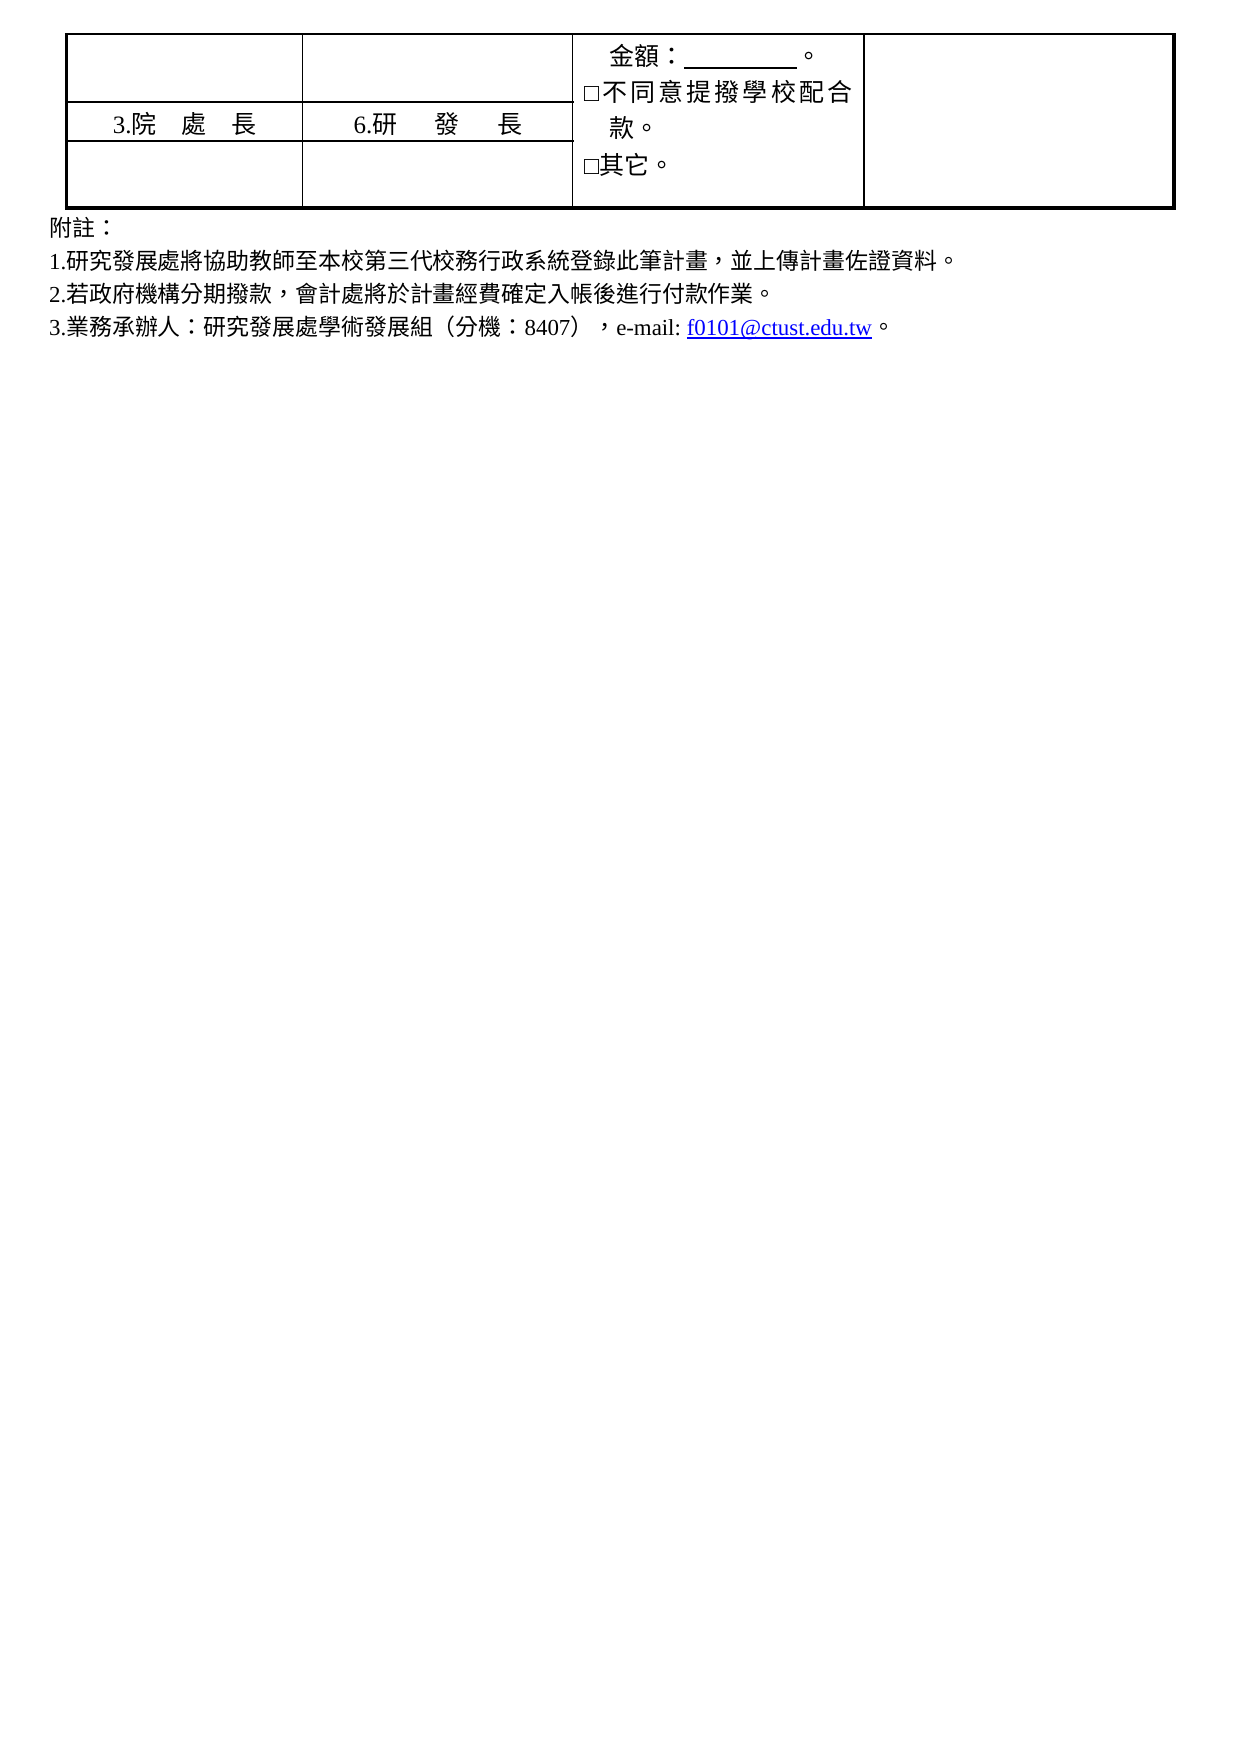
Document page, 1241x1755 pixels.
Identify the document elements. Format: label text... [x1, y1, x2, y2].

table_cell 3.院 處 長 [68, 103, 302, 140]
table_cell [68, 35, 302, 101]
table_cell [865, 35, 1172, 206]
table_cell [68, 142, 302, 206]
table_cell 金額： 。 □不同意提撥學校配合款。 □其它。 [573, 35, 863, 206]
text 附註： [49, 209, 1181, 243]
text 2.若政府機構分期撥款，會計處將於計畫經費確定入帳後進行付款作業。 [49, 276, 1181, 309]
text 1.研究發展處將協助教師至本校第三代校務行政系統登錄此筆計畫，並上傳計畫佐證資料。 [49, 243, 1181, 276]
text 3.業務承辦人：研究發展處學術發展組（分機：8407），e-mail: f0101@ctust.edu.tw。 [49, 309, 1181, 342]
table_cell [303, 35, 572, 101]
table_cell [303, 142, 572, 206]
table_cell 6.研 發 長 [303, 103, 572, 140]
